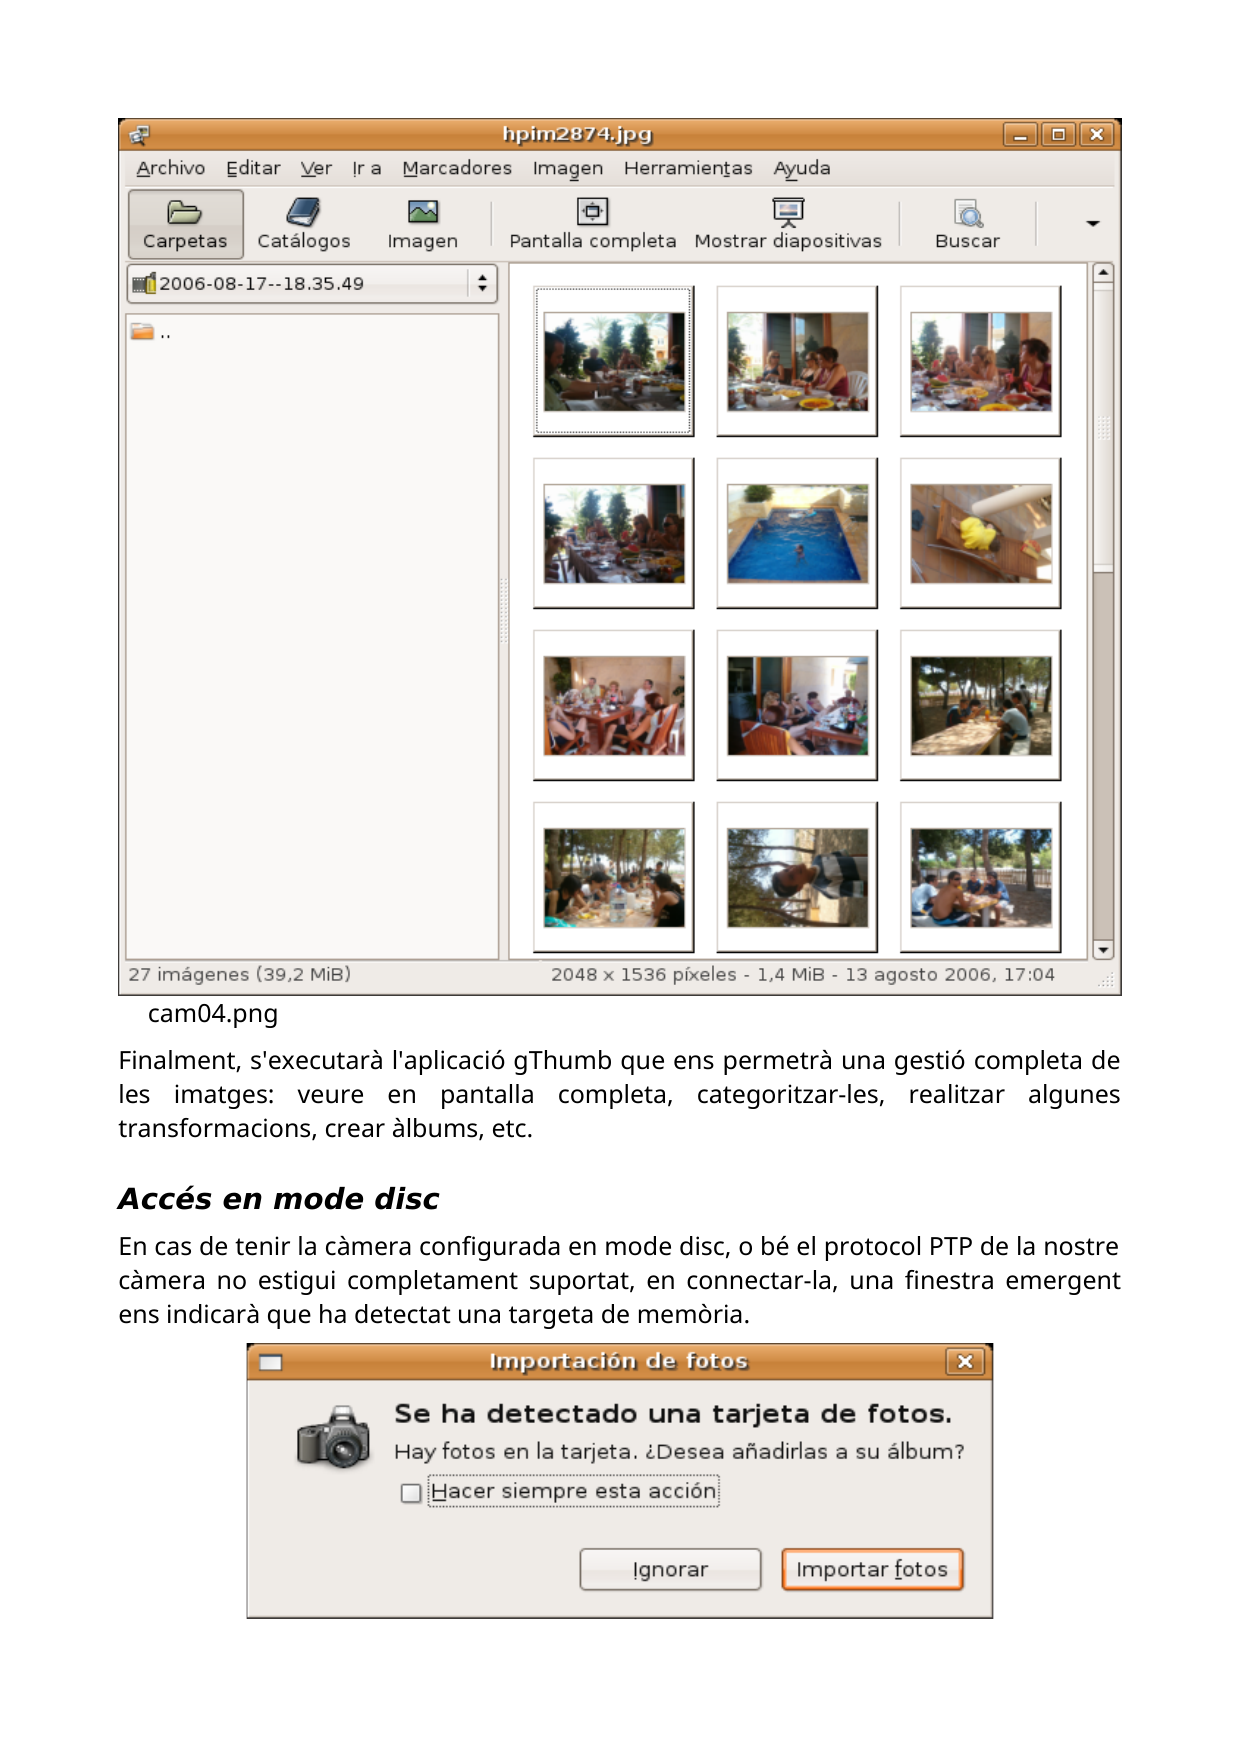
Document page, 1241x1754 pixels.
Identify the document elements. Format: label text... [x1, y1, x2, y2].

subtitle Accés en mode disc [118, 1182, 1122, 1216]
picture [118, 118, 1122, 996]
text Finalment, s'executarà l'aplicació gThumb que ens permetrà una gestió completa de les imatges: veure en pantalla completa, categoritzar-les, realitzar algunes transformacions, crear àlbums, etc. [118, 1042, 1122, 1144]
picture [246, 1343, 994, 1619]
text cam04.png [118, 996, 1122, 1030]
text En cas de tenir la càmera configurada en mode disc, o bé el protocol PTP de la nostre càmera no estigui completament suportat, en connectar-la, una finestra emergent ens indicarà que ha detectat una targeta de memòria. [118, 1228, 1122, 1331]
